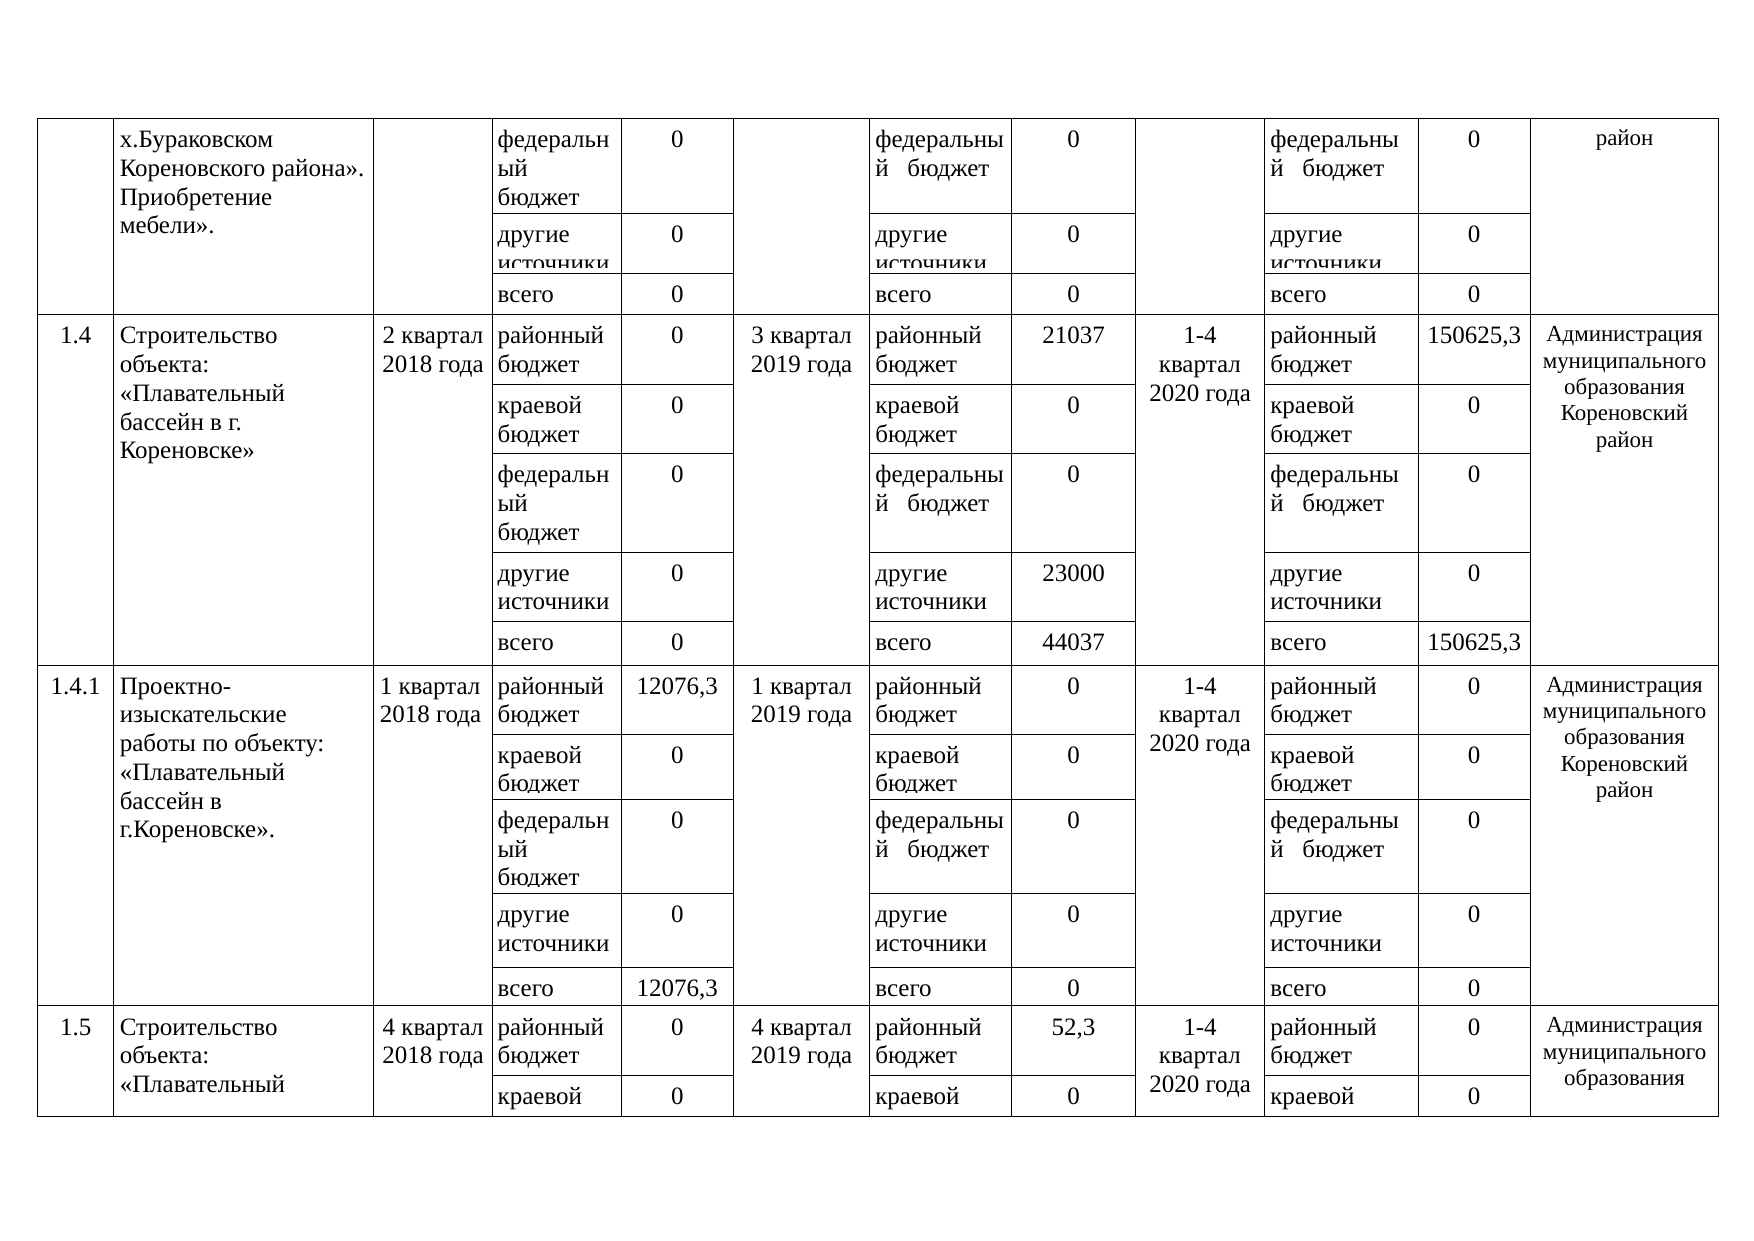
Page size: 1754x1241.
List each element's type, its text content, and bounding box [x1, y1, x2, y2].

table_cell всего [1265, 622, 1418, 664]
table_cell 0 [622, 214, 733, 273]
table_cell федеральный бюджет [1265, 119, 1418, 213]
table_cell краевой бюджет [493, 735, 621, 799]
table_cell 0 [1419, 1006, 1530, 1075]
table_cell 0 [622, 385, 733, 453]
table_cell районный бюджет [1265, 1006, 1418, 1075]
table_cell 0 [1012, 666, 1135, 733]
table_cell 52,3 [1012, 1006, 1135, 1075]
table_cell 0 [1012, 214, 1135, 273]
table_cell 1.5 [38, 1006, 113, 1116]
table_cell краевой бюджет [493, 385, 621, 453]
table_cell 12076,3 [622, 968, 733, 1005]
table_cell [38, 119, 113, 314]
table_cell 0 [1012, 274, 1135, 314]
table_cell Строительство объекта: «Плавательный [114, 1006, 373, 1116]
table_cell краевой бюджет [870, 385, 1011, 453]
table_cell 0 [1012, 800, 1135, 893]
table_cell всего [870, 968, 1011, 1005]
table_cell 0 [1012, 894, 1135, 967]
table_cell х.Бураковском Кореновского района». Приобретение мебели». [114, 119, 373, 314]
table_cell 1 квартал 2019 года [734, 666, 869, 1005]
table_cell федеральный бюджет [493, 119, 621, 213]
table_cell районный бюджет [493, 315, 621, 384]
table_cell другие источники [1265, 553, 1418, 621]
table_cell всего [1265, 968, 1418, 1005]
table_cell 150625,3 [1419, 315, 1530, 384]
table_cell 0 [1012, 385, 1135, 453]
table_cell Проектно-изыскательские работы по объекту: «Плавательный бассейн в г.Кореновске». [114, 666, 373, 1005]
table_cell федеральный бюджет [870, 119, 1011, 213]
table_cell 0 [1419, 119, 1530, 213]
table_cell всего [870, 274, 1011, 314]
table_cell Строительство объекта: «Плавательный бассейн в г. Кореновске» [114, 315, 373, 664]
table_cell 0 [1012, 119, 1135, 213]
table_cell 12076,3 [622, 666, 733, 733]
table_cell [374, 119, 492, 314]
table_cell район [1531, 119, 1718, 314]
table_cell 1-4 квартал 2020 года [1136, 1006, 1264, 1116]
table_cell федеральный бюджет [1265, 454, 1418, 551]
table_cell другие источники [870, 894, 1011, 967]
table_cell 0 [1419, 385, 1530, 453]
table_cell 3 квартал 2019 года [734, 315, 869, 664]
table_cell 0 [1012, 1076, 1135, 1116]
table_cell 0 [622, 1006, 733, 1075]
table_cell 0 [622, 800, 733, 893]
table_cell 4 квартал 2019 года [734, 1006, 869, 1116]
table_cell другие источники [493, 553, 621, 621]
table_cell 2 квартал 2018 года [374, 315, 492, 664]
table_cell 0 [1419, 1076, 1530, 1116]
table_cell всего [870, 622, 1011, 664]
table_cell всего [493, 622, 621, 664]
table_cell другие источники [1265, 894, 1418, 967]
table_cell районный бюджет [493, 666, 621, 733]
table_cell другие источники [870, 214, 1011, 273]
table_cell Администрация муниципального образования Кореновский район [1531, 666, 1718, 1005]
table_cell другие источники [493, 214, 621, 273]
table_cell всего [1265, 274, 1418, 314]
table_cell 1.4.1 [38, 666, 113, 1005]
table_cell Администрация муниципального образования [1531, 1006, 1718, 1116]
table_cell 1.4 [38, 315, 113, 664]
table_cell 0 [622, 553, 733, 621]
table_cell федеральный бюджет [870, 800, 1011, 893]
table_cell другие источники [1265, 214, 1418, 273]
table_cell районный бюджет [870, 315, 1011, 384]
table_cell 0 [1419, 800, 1530, 893]
table_cell федеральный бюджет [870, 454, 1011, 551]
table_cell 0 [622, 1076, 733, 1116]
table_cell 0 [1419, 968, 1530, 1005]
table_cell краевой бюджет [870, 735, 1011, 799]
table_cell 1-4 квартал 2020 года [1136, 315, 1264, 664]
table_cell краевой бюджет [1265, 385, 1418, 453]
table_cell 0 [622, 315, 733, 384]
table_cell районный бюджет [493, 1006, 621, 1075]
table_cell всего [493, 968, 621, 1005]
table_cell районный бюджет [870, 1006, 1011, 1075]
table_cell 0 [1419, 454, 1530, 551]
table_cell 21037 [1012, 315, 1135, 384]
table_cell 4 квартал 2018 года [374, 1006, 492, 1116]
table_cell краевой [493, 1076, 621, 1116]
table_cell Администрация муниципального образования Кореновский район [1531, 315, 1718, 664]
table_cell 0 [622, 894, 733, 967]
table_cell 0 [622, 454, 733, 551]
table_cell 0 [1419, 894, 1530, 967]
table_cell федеральный бюджет [493, 800, 621, 893]
table_cell 0 [1419, 214, 1530, 273]
table_cell всего [493, 274, 621, 314]
table_cell [1136, 119, 1264, 314]
table_cell районный бюджет [1265, 666, 1418, 733]
table_cell 0 [1419, 274, 1530, 314]
table_cell 1-4 квартал 2020 года [1136, 666, 1264, 1005]
table_cell районный бюджет [870, 666, 1011, 733]
table_cell другие источники [870, 553, 1011, 621]
table_cell 0 [1419, 735, 1530, 799]
table_cell районный бюджет [1265, 315, 1418, 384]
table_cell 0 [1419, 666, 1530, 733]
table_cell краевой [1265, 1076, 1418, 1116]
table_cell 23000 [1012, 553, 1135, 621]
table_cell 44037 [1012, 622, 1135, 664]
table_cell 0 [1012, 968, 1135, 1005]
table_cell 0 [622, 274, 733, 314]
table_cell 0 [622, 622, 733, 664]
table_cell федеральный бюджет [493, 454, 621, 551]
table_cell [734, 119, 869, 314]
table_cell 0 [622, 735, 733, 799]
table_cell 1 квартал 2018 года [374, 666, 492, 1005]
table_cell 0 [622, 119, 733, 213]
table_cell федеральный бюджет [1265, 800, 1418, 893]
table_cell другие источники [493, 894, 621, 967]
table_cell краевой [870, 1076, 1011, 1116]
table_cell краевой бюджет [1265, 735, 1418, 799]
table_cell 0 [1012, 735, 1135, 799]
table_cell 0 [1419, 553, 1530, 621]
table_cell 0 [1012, 454, 1135, 551]
table_cell 150625,3 [1419, 622, 1530, 664]
